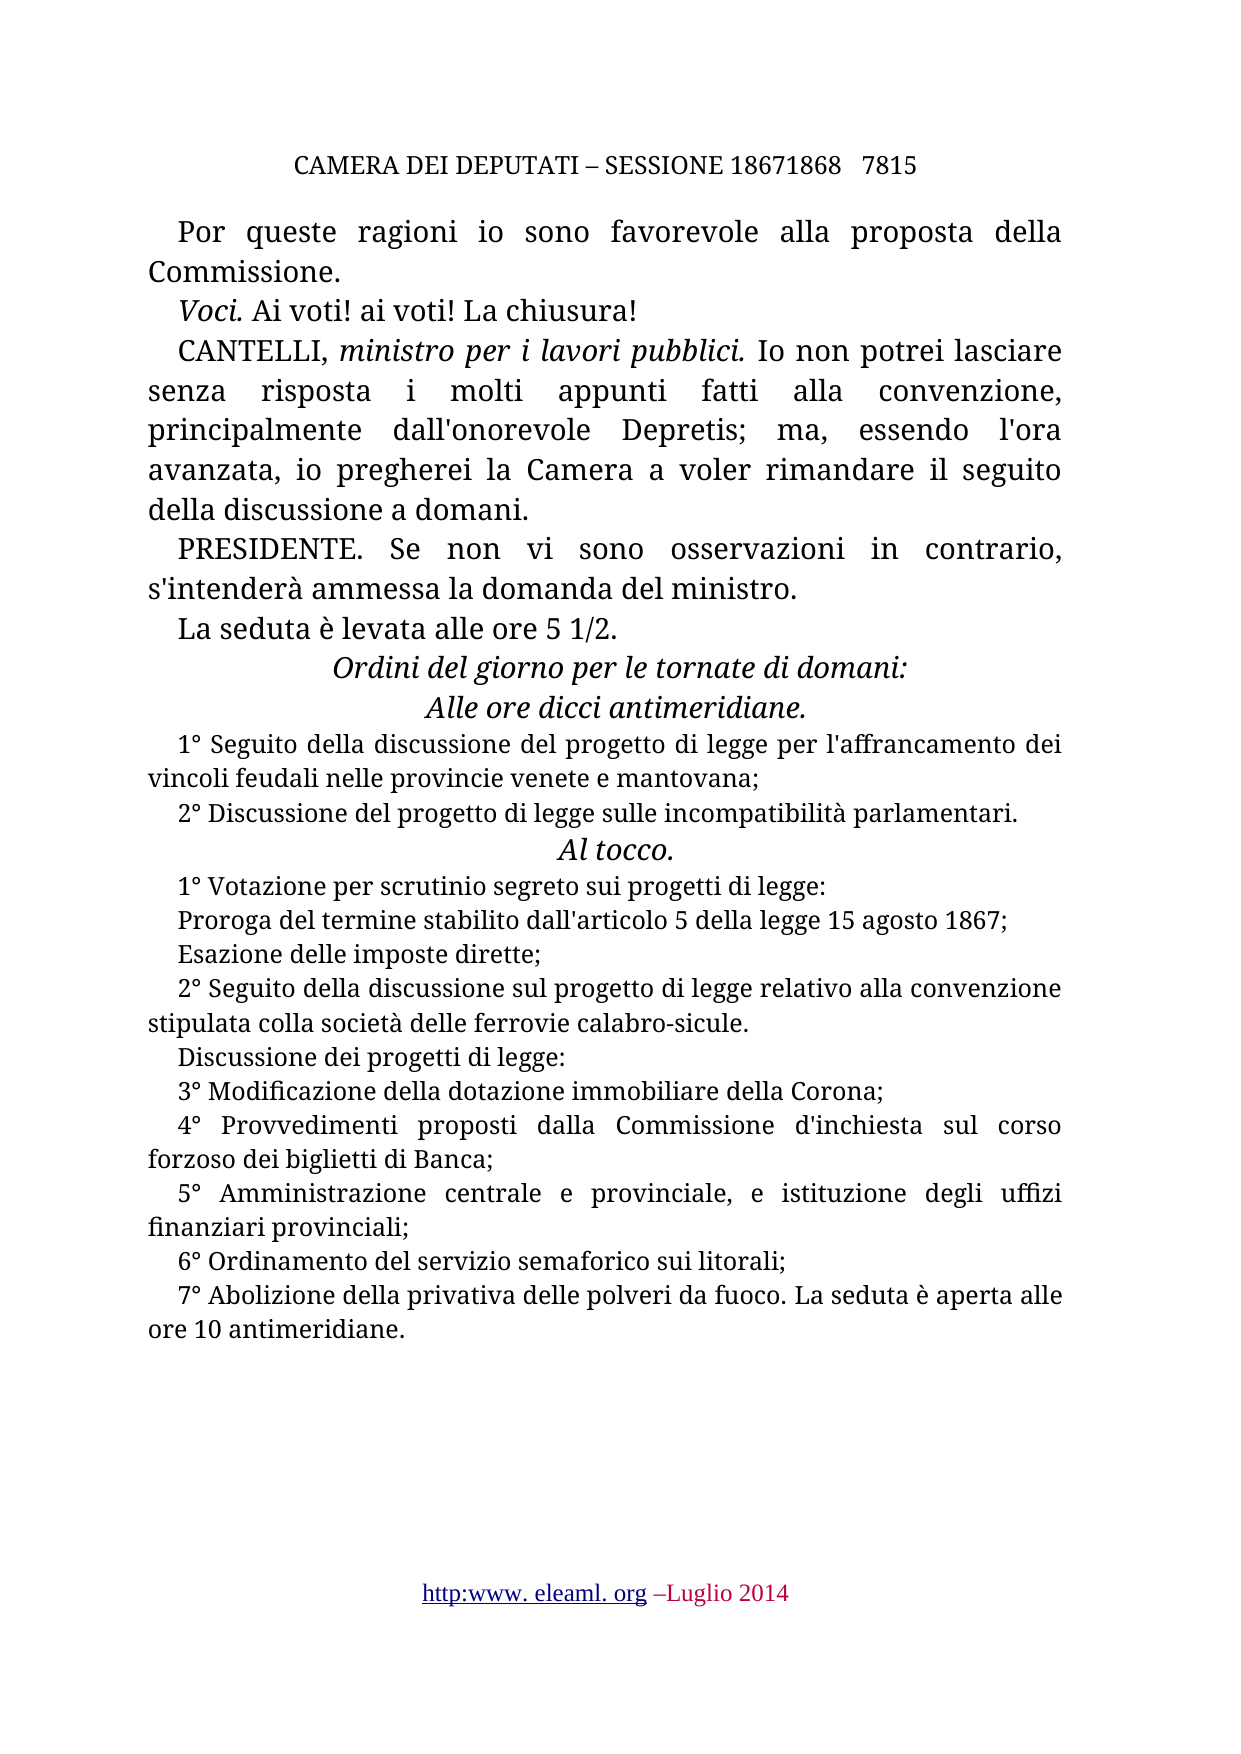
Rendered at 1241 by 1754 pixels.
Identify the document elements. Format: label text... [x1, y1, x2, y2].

text Discussione dei progetti di legge: [148, 1039, 1063, 1073]
text 6° Ordinamento del servizio semaforico sui litorali; [148, 1244, 1063, 1278]
text 1° Votazione per scrutinio segreto sui progetti di legge: [148, 869, 1063, 903]
text PRESIDENTE. Se non vi sono osservazioni in contrario, s'intenderà ammessa la domanda del ministro. [148, 529, 1063, 608]
text Ordini del giorno per le tornate di domani: [148, 648, 1063, 687]
text Voci. Ai voti! ai voti! La chiusura! [148, 291, 1063, 330]
text La seduta è levata alle ore 5 1/2. [148, 608, 1063, 648]
text Al tocco. [148, 829, 1063, 869]
text 3° Modificazione della dotazione immobiliare della Corona; [148, 1073, 1063, 1107]
text 7° Abolizione della privativa delle polveri da fuoco. La seduta è aperta alle ore 10 antimeridiane. [148, 1278, 1063, 1346]
text 5° Amministrazione centrale e provinciale, e istituzione degli uffizi finanziari provinciali; [148, 1176, 1063, 1244]
text Proroga del termine stabilito dall'articolo 5 della legge 15 agosto 1867; [148, 903, 1063, 937]
text Por queste ragioni io sono favorevole alla proposta della Commissione. [148, 211, 1063, 291]
text Esazione delle imposte dirette; [148, 937, 1063, 971]
text CANTELLI, ministro per i lavori pubblici. Io non potrei lasciare senza risposta i molti appunti fatti alla convenzione, principalmente dall'onorevole Depretis; ma, essendo l'ora avanzata, io pregherei la Camera a voler rimandare il seguito della discussione a domani. [148, 330, 1063, 529]
text 2° Discussione del progetto di legge sulle incompatibilità parlamentari. [148, 795, 1063, 829]
text 1° Seguito della discussione del progetto di legge per l'affrancamento dei vincoli feudali nelle provincie venete e mantovana; [148, 727, 1063, 795]
text 4° Provvedimenti proposti dalla Commissione d'inchiesta sul corso forzoso dei biglietti di Banca; [148, 1107, 1063, 1176]
text 2° Seguito della discussione sul progetto di legge relativo alla convenzione stipulata colla società delle ferrovie calabro-sicule. [148, 971, 1063, 1039]
text Alle ore dicci antimeridiane. [148, 687, 1063, 727]
